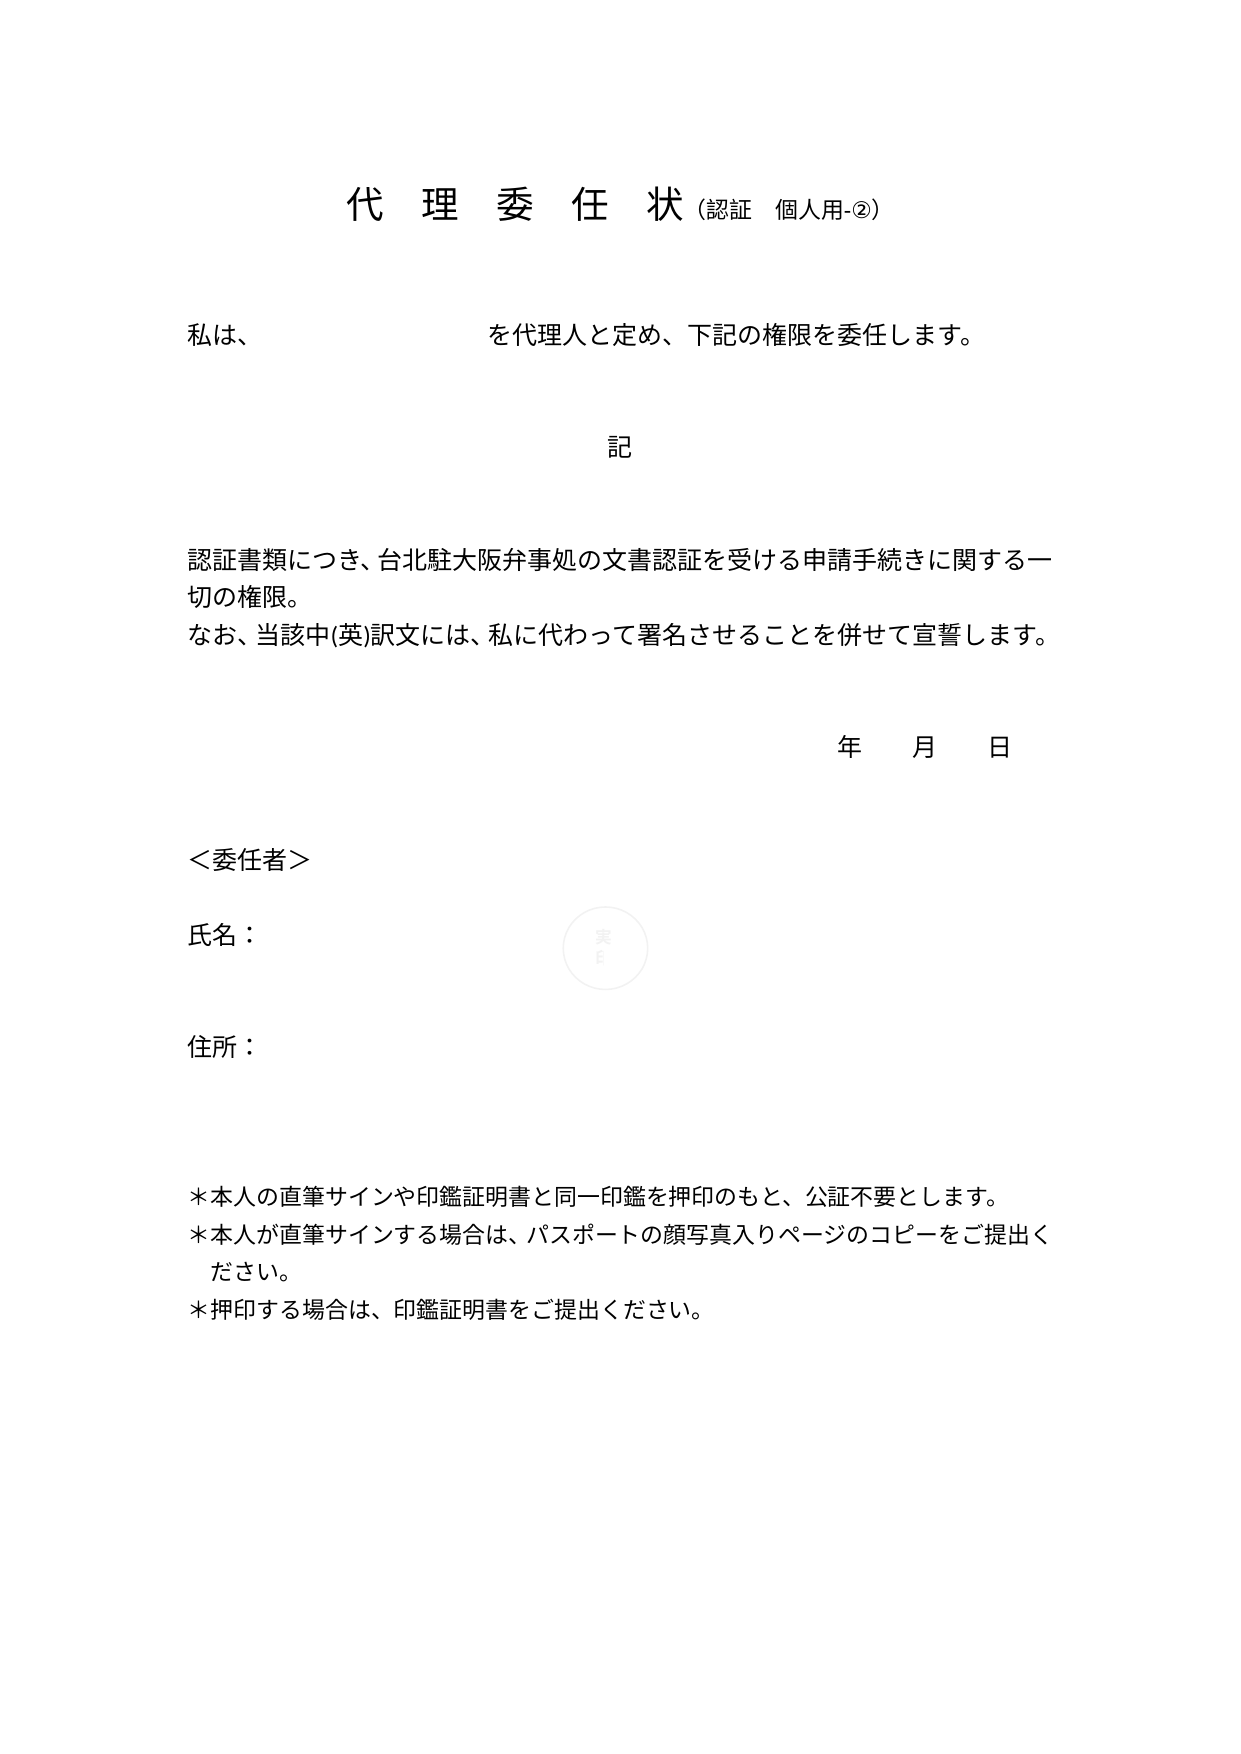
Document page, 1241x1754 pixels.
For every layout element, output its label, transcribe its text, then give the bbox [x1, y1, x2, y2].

text 住所： [187, 1027, 1053, 1064]
text 私は、 を代理人と定め、下記の権限を委任します。 [187, 314, 1053, 352]
text ＊本人が直筆サインする場合は、パスポートの顔写真入りページのコピーをご提出ください。 [187, 1214, 1053, 1289]
text 実 [595, 927, 604, 948]
text 代 理 委 任 状（認証 個人用-②） [187, 164, 1053, 239]
text ＊押印する場合は、印鑑証明書をご提出ください。 [187, 1289, 1053, 1327]
text 認証書類につき、台北駐大阪弁事処の文書認証を受ける申請手続きに関する一切の権限。 [187, 539, 1053, 614]
text 年 月 日 [187, 727, 1053, 764]
text 記 [187, 427, 1053, 464]
text [580, 920, 619, 973]
text なお、当該中(英)訳文には、私に代わって署名させることを併せて宣誓します。 [187, 614, 1053, 652]
text 氏名： [187, 914, 579, 952]
text 印 [595, 948, 604, 965]
text ＊本人の直筆サインや印鑑証明書と同一印鑑を押印のもと、公証不要とします。 [187, 1177, 1053, 1214]
text [632, 914, 1053, 952]
text ＜委任者＞ [187, 839, 1053, 877]
